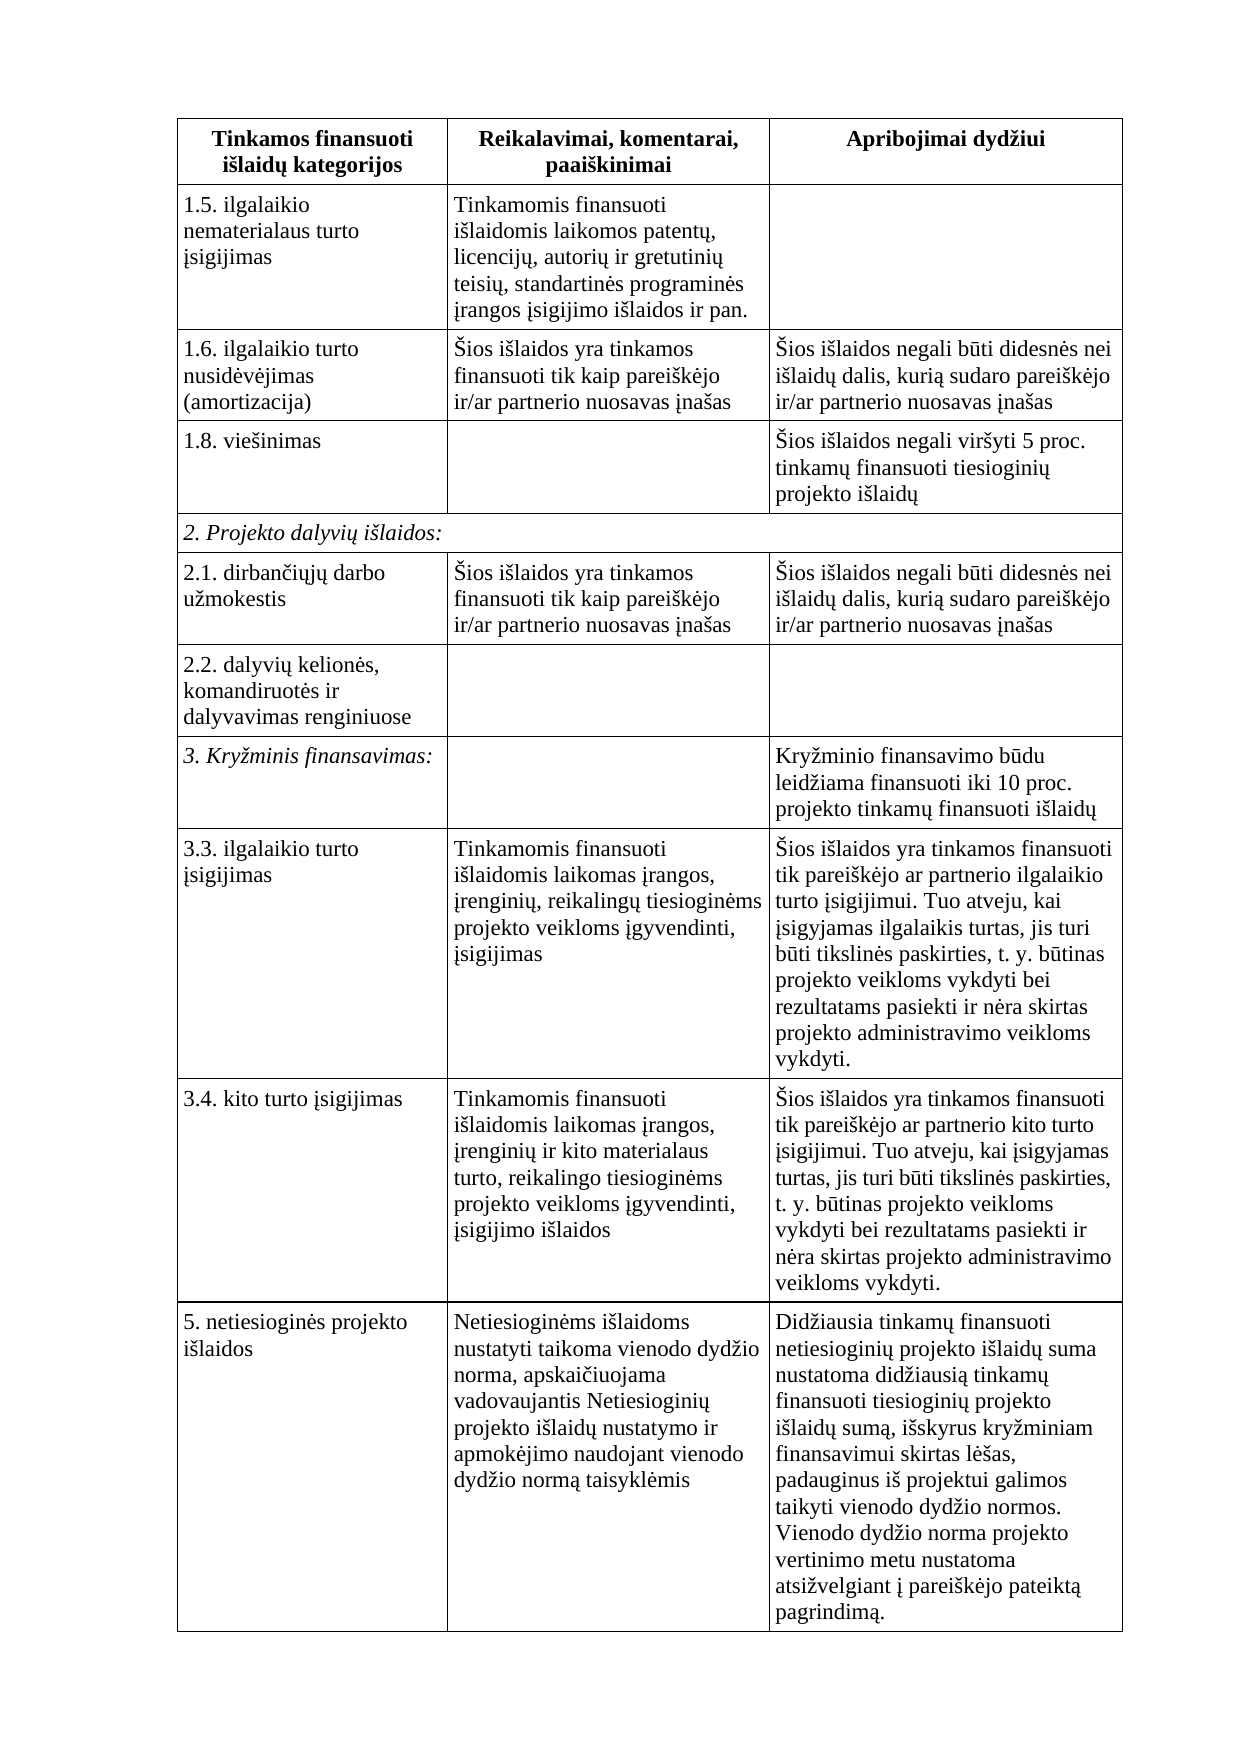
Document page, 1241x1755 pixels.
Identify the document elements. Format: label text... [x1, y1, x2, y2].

table_header Apribojimai dydžiui [770, 119, 1122, 184]
table_cell Šios išlaidos yra tinkamos finansuoti tik pareiškėjo ar partnerio ilgalaikio turto įsigijimui. Tuo atveju, kai įsigyjamas ilgalaikis turtas, jis turi būti tikslinės paskirties, t. y. būtinas projekto veikloms vykdyti bei rezultatams pasiekti ir nėra skirtas projekto administravimo veikloms vykdyti. [770, 829, 1122, 1078]
table_cell 3. Kryžminis finansavimas: [178, 737, 447, 828]
table_cell Šios išlaidos negali būti didesnės nei išlaidų dalis, kurią sudaro pareiškėjo ir/ar partnerio nuosavas įnašas [770, 553, 1122, 644]
table_cell Kryžminio finansavimo būdu leidžiama finansuoti iki 10 proc. projekto tinkamų finansuoti išlaidų [770, 737, 1122, 828]
table_cell 3.3. ilgalaikio turto įsigijimas [178, 829, 447, 1078]
table_cell 1.8. viešinimas [178, 421, 447, 512]
table_cell Šios išlaidos negali būti didesnės nei išlaidų dalis, kurią sudaro pareiškėjo ir/ar partnerio nuosavas įnašas [770, 330, 1122, 420]
table_cell [770, 185, 1122, 328]
table_cell [448, 737, 769, 828]
table_cell Tinkamomis finansuoti išlaidomis laikomas įrangos, įrenginių, reikalingų tiesioginėms projekto veikloms įgyvendinti, įsigijimas [448, 829, 769, 1078]
table_cell Netiesioginėms išlaidoms nustatyti taikoma vienodo dydžio norma, apskaičiuojama vadovaujantis Netiesioginių projekto išlaidų nustatymo ir apmokėjimo naudojant vienodo dydžio normą taisyklėmis [448, 1303, 769, 1631]
table_cell 1.5. ilgalaikio nematerialaus turto įsigijimas [178, 185, 447, 328]
table_cell [448, 421, 769, 512]
table_cell 5. netiesioginės projekto išlaidos [178, 1303, 447, 1631]
table_cell Šios išlaidos yra tinkamos finansuoti tik kaip pareiškėjo ir/ar partnerio nuosavas įnašas [448, 330, 769, 420]
table_cell Tinkamomis finansuoti išlaidomis laikomos patentų, licencijų, autorių ir gretutinių teisių, standartinės programinės įrangos įsigijimo išlaidos ir pan. [448, 185, 769, 328]
table_cell [448, 645, 769, 736]
table_header Tinkamos finansuoti išlaidų kategorijos [178, 119, 447, 184]
table_cell 3.4. kito turto įsigijimas [178, 1079, 447, 1301]
table_cell Šios išlaidos yra tinkamos finansuoti tik kaip pareiškėjo ir/ar partnerio nuosavas įnašas [448, 553, 769, 644]
table_cell Šios išlaidos negali viršyti 5 proc. tinkamų finansuoti tiesioginių projekto išlaidų [770, 421, 1122, 512]
table_cell 1.6. ilgalaikio turto nusidėvėjimas (amortizacija) [178, 330, 447, 420]
table_cell 2.1. dirbančiųjų darbo užmokestis [178, 553, 447, 644]
table_cell 2.2. dalyvių kelionės, komandiruotės ir dalyvavimas renginiuose [178, 645, 447, 736]
table_cell [770, 645, 1122, 736]
table_cell Didžiausia tinkamų finansuoti netiesioginių projekto išlaidų suma nustatoma didžiausią tinkamų finansuoti tiesioginių projekto išlaidų sumą, išskyrus kryžminiam finansavimui skirtas lėšas, padauginus iš projektui galimos taikyti vienodo dydžio normos. Vienodo dydžio norma projekto vertinimo metu nustatoma atsižvelgiant į pareiškėjo pateiktą pagrindimą. [770, 1303, 1122, 1631]
table_cell Tinkamomis finansuoti išlaidomis laikomas įrangos, įrenginių ir kito materialaus turto, reikalingo tiesioginėms projekto veikloms įgyvendinti, įsigijimo išlaidos [448, 1079, 769, 1301]
table_header Reikalavimai, komentarai, paaiškinimai [448, 119, 769, 184]
table_cell Šios išlaidos yra tinkamos finansuoti tik pareiškėjo ar partnerio kito turto įsigijimui. Tuo atveju, kai įsigyjamas turtas, jis turi būti tikslinės paskirties, t. y. būtinas projekto veikloms vykdyti bei rezultatams pasiekti ir nėra skirtas projekto administravimo veikloms vykdyti. [770, 1079, 1122, 1301]
table_cell 2. Projekto dalyvių išlaidos: [178, 514, 1122, 552]
